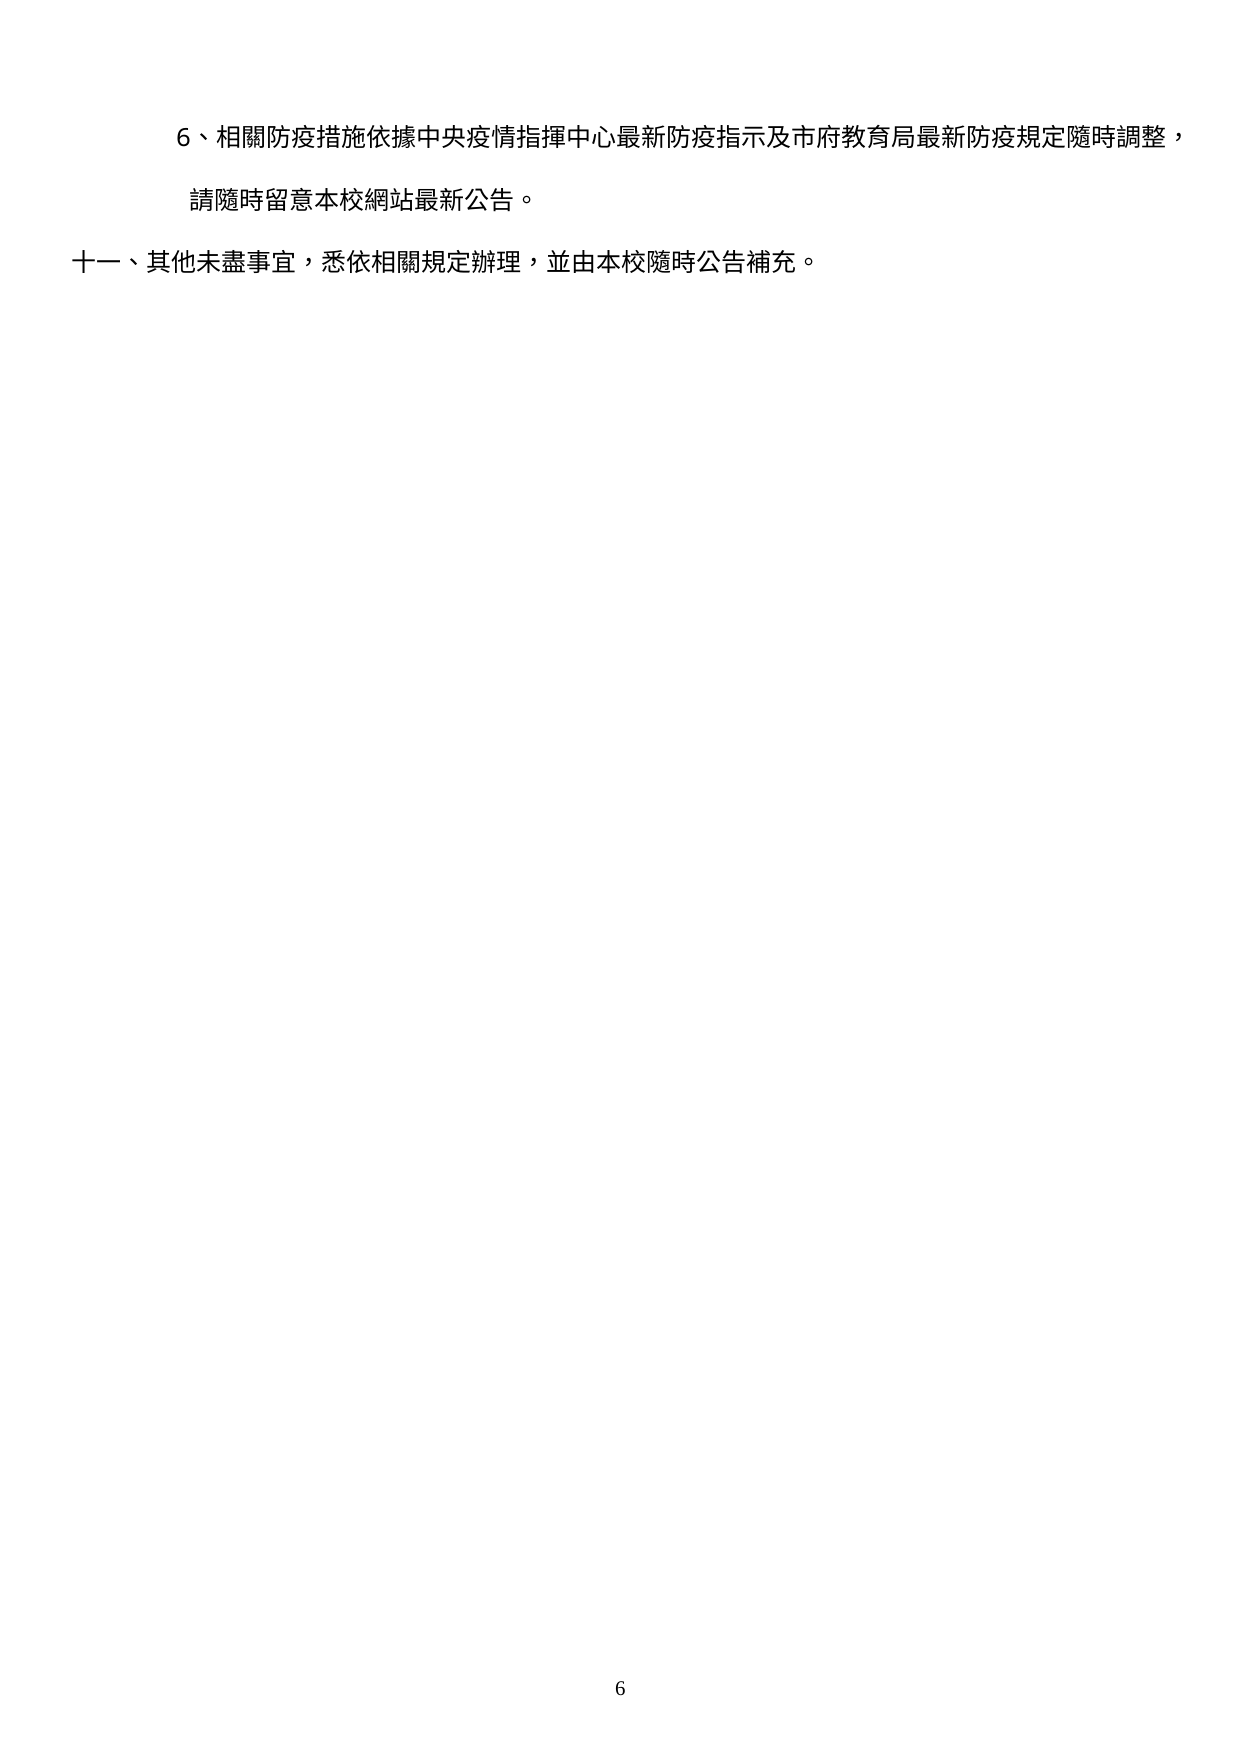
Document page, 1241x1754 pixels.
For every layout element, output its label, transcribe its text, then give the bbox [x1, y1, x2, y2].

text 十一、其他未盡事宜，悉依相關規定辦理，並由本校隨時公告補充。 [71, 219, 1169, 282]
text 6、相關防疫措施依據中央疫情指揮中心最新防疫指示及市府教育局最新防疫規定隨時調整，請隨時留意本校網站最新公告。 [71, 94, 1169, 219]
